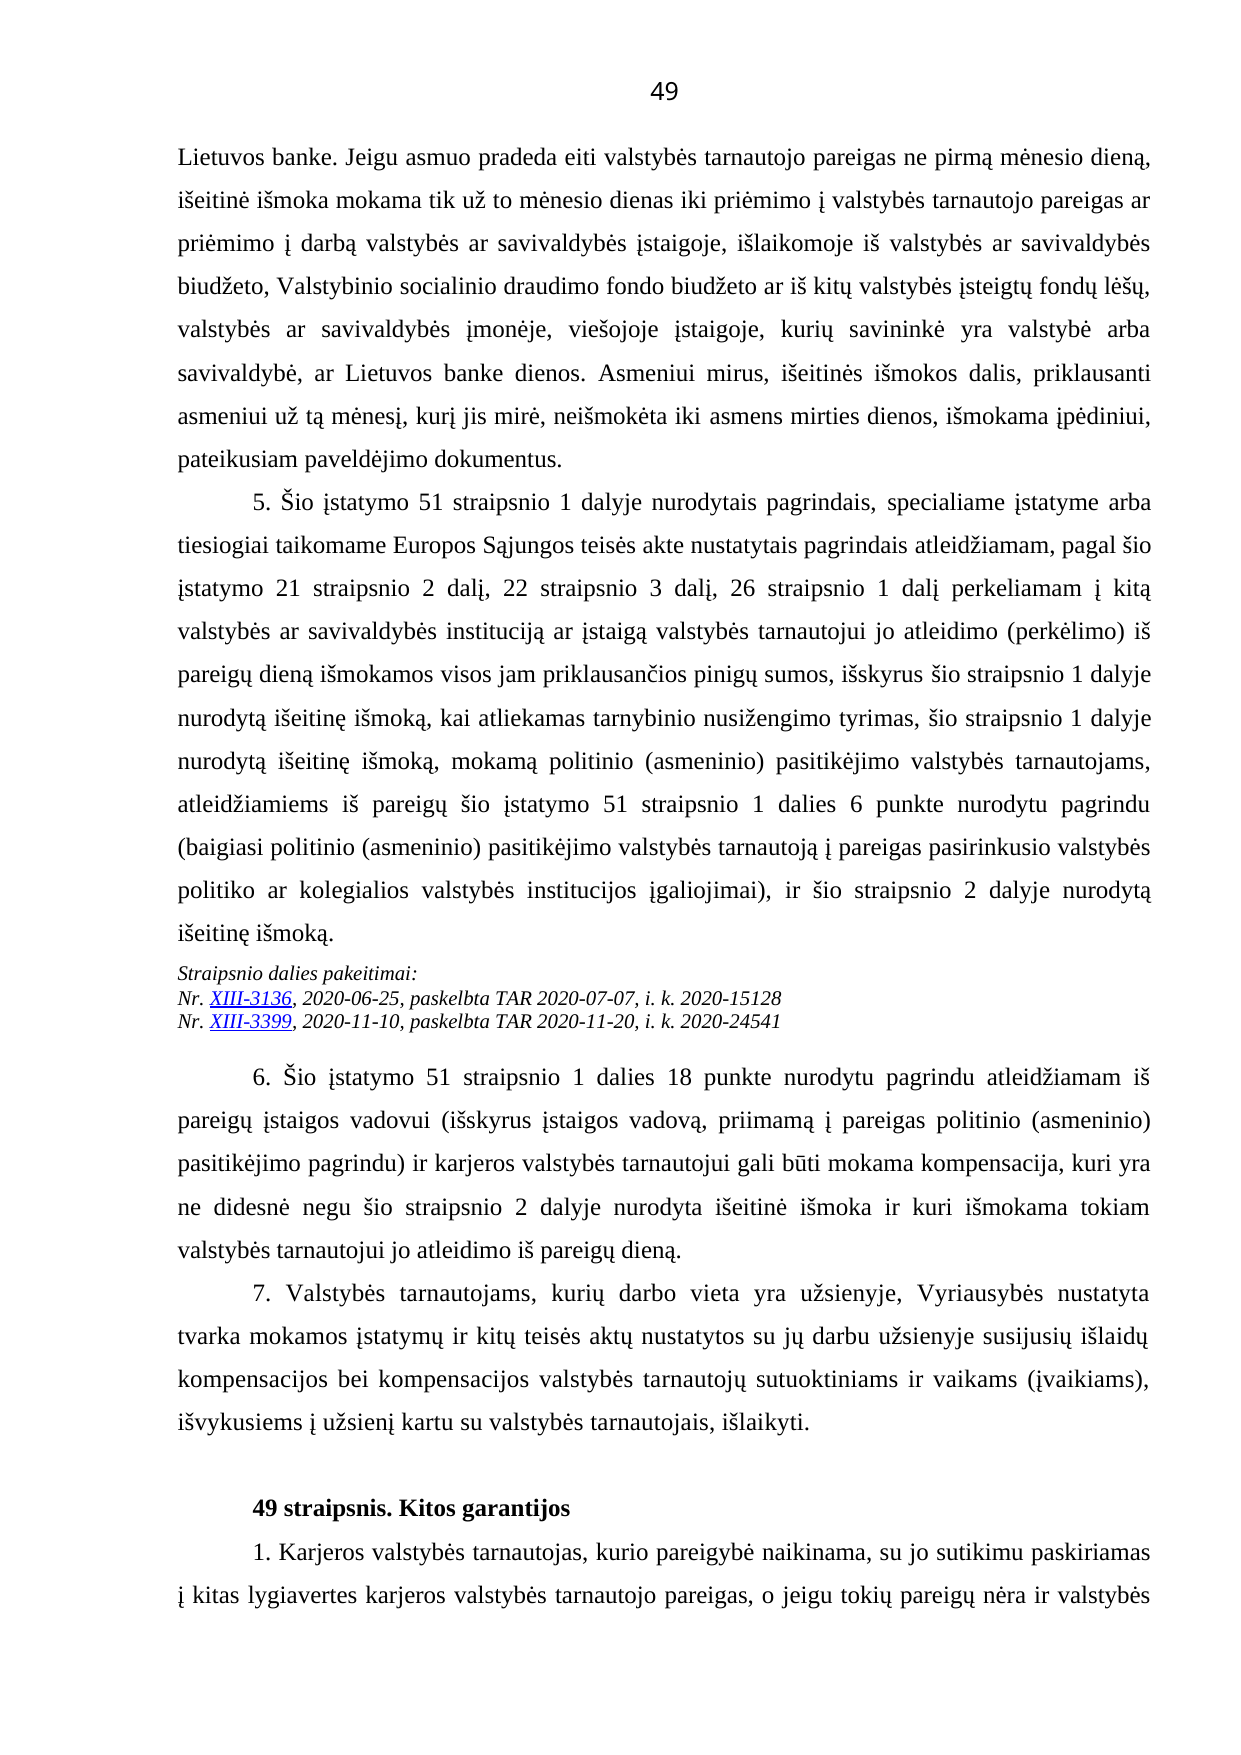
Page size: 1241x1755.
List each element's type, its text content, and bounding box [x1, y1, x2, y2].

text 7. Valstybės tarnautojams, kurių darbo vieta yra užsienyje, Vyriausybės nustatyta tvarka mokamos įstatymų ir kitų teisės aktų nustatytos su jų darbu užsienyje susijusių išlaidų kompensacijos bei kompensacijos valstybės tarnautojų sutuoktiniams ir vaikams (įvaikiams), išvykusiems į užsienį kartu su valstybės tarnautojais, išlaikyti. [177, 1278, 1152, 1436]
text Lietuvos banke. Jeigu asmuo pradeda eiti valstybės tarnautojo pareigas ne pirmą mėnesio dieną, išeitinė išmoka mokama tik už to mėnesio dienas iki priėmimo į valstybės tarnautojo pareigas ar priėmimo į darbą valstybės ar savivaldybės įstaigoje, išlaikomoje iš valstybės ar savivaldybės biudžeto, Valstybinio socialinio draudimo fondo biudžeto ar iš kitų valstybės įsteigtų fondų lėšų, valstybės ar savivaldybės įmonėje, viešojoje įstaigoje, kurių savininkė yra valstybė arba savivaldybė, ar Lietuvos banke dienos. Asmeniui mirus, išeitinės išmokos dalis, priklausanti asmeniui už tą mėnesį, kurį jis mirė, neišmokėta iki asmens mirties dienos, išmokama įpėdiniui, pateikusiam paveldėjimo dokumentus. [177, 142, 1152, 473]
text 6. Šio įstatymo 51 straipsnio 1 dalies 18 punkte nurodytu pagrindu atleidžiamam iš pareigų įstaigos vadovui (išskyrus įstaigos vadovą, priimamą į pareigas politinio (asmeninio) pasitikėjimo pagrindu) ir karjeros valstybės tarnautojui gali būti mokama kompensacija, kuri yra ne didesnė negu šio straipsnio 2 dalyje nurodyta išeitinė išmoka ir kuri išmokama tokiam valstybės tarnautojui jo atleidimo iš pareigų dieną. [177, 1062, 1152, 1263]
text 49 straipsnis. Kitos garantijos [177, 1493, 1152, 1522]
text 5. Šio įstatymo 51 straipsnio 1 dalyje nurodytais pagrindais, specialiame įstatyme arba tiesiogiai taikomame Europos Sąjungos teisės akte nustatytais pagrindais atleidžiamam, pagal šio įstatymo 21 straipsnio 2 dalį, 22 straipsnio 3 dalį, 26 straipsnio 1 dalį perkeliamam į kitą valstybės ar savivaldybės instituciją ar įstaigą valstybės tarnautojui jo atleidimo (perkėlimo) iš pareigų dieną išmokamos visos jam priklausančios pinigų sumos, išskyrus šio straipsnio 1 dalyje nurodytą išeitinę išmoką, kai atliekamas tarnybinio nusižengimo tyrimas, šio straipsnio 1 dalyje nurodytą išeitinę išmoką, mokamą politinio (asmeninio) pasitikėjimo valstybės tarnautojams, atleidžiamiems iš pareigų šio įstatymo 51 straipsnio 1 dalies 6 punkte nurodytu pagrindu (baigiasi politinio (asmeninio) pasitikėjimo valstybės tarnautoją į pareigas pasirinkusio valstybės politiko ar kolegialios valstybės institucijos įgaliojimai), ir šio straipsnio 2 dalyje nurodytą išeitinę išmoką. [177, 487, 1152, 947]
text Straipsnio dalies pakeitimai: [177, 961, 1152, 985]
text Nr. XIII-3136, 2020-06-25, paskelbta TAR 2020-07-07, i. k. 2020-15128 [177, 985, 1152, 1009]
text 1. Karjeros valstybės tarnautojas, kurio pareigybė naikinama, su jo sutikimu paskiriamas į kitas lygiavertes karjeros valstybės tarnautojo pareigas, o jeigu tokių pareigų nėra ir valstybės [177, 1537, 1152, 1608]
text Nr. XIII-3399, 2020-11-10, paskelbta TAR 2020-11-20, i. k. 2020-24541 [177, 1009, 1152, 1033]
